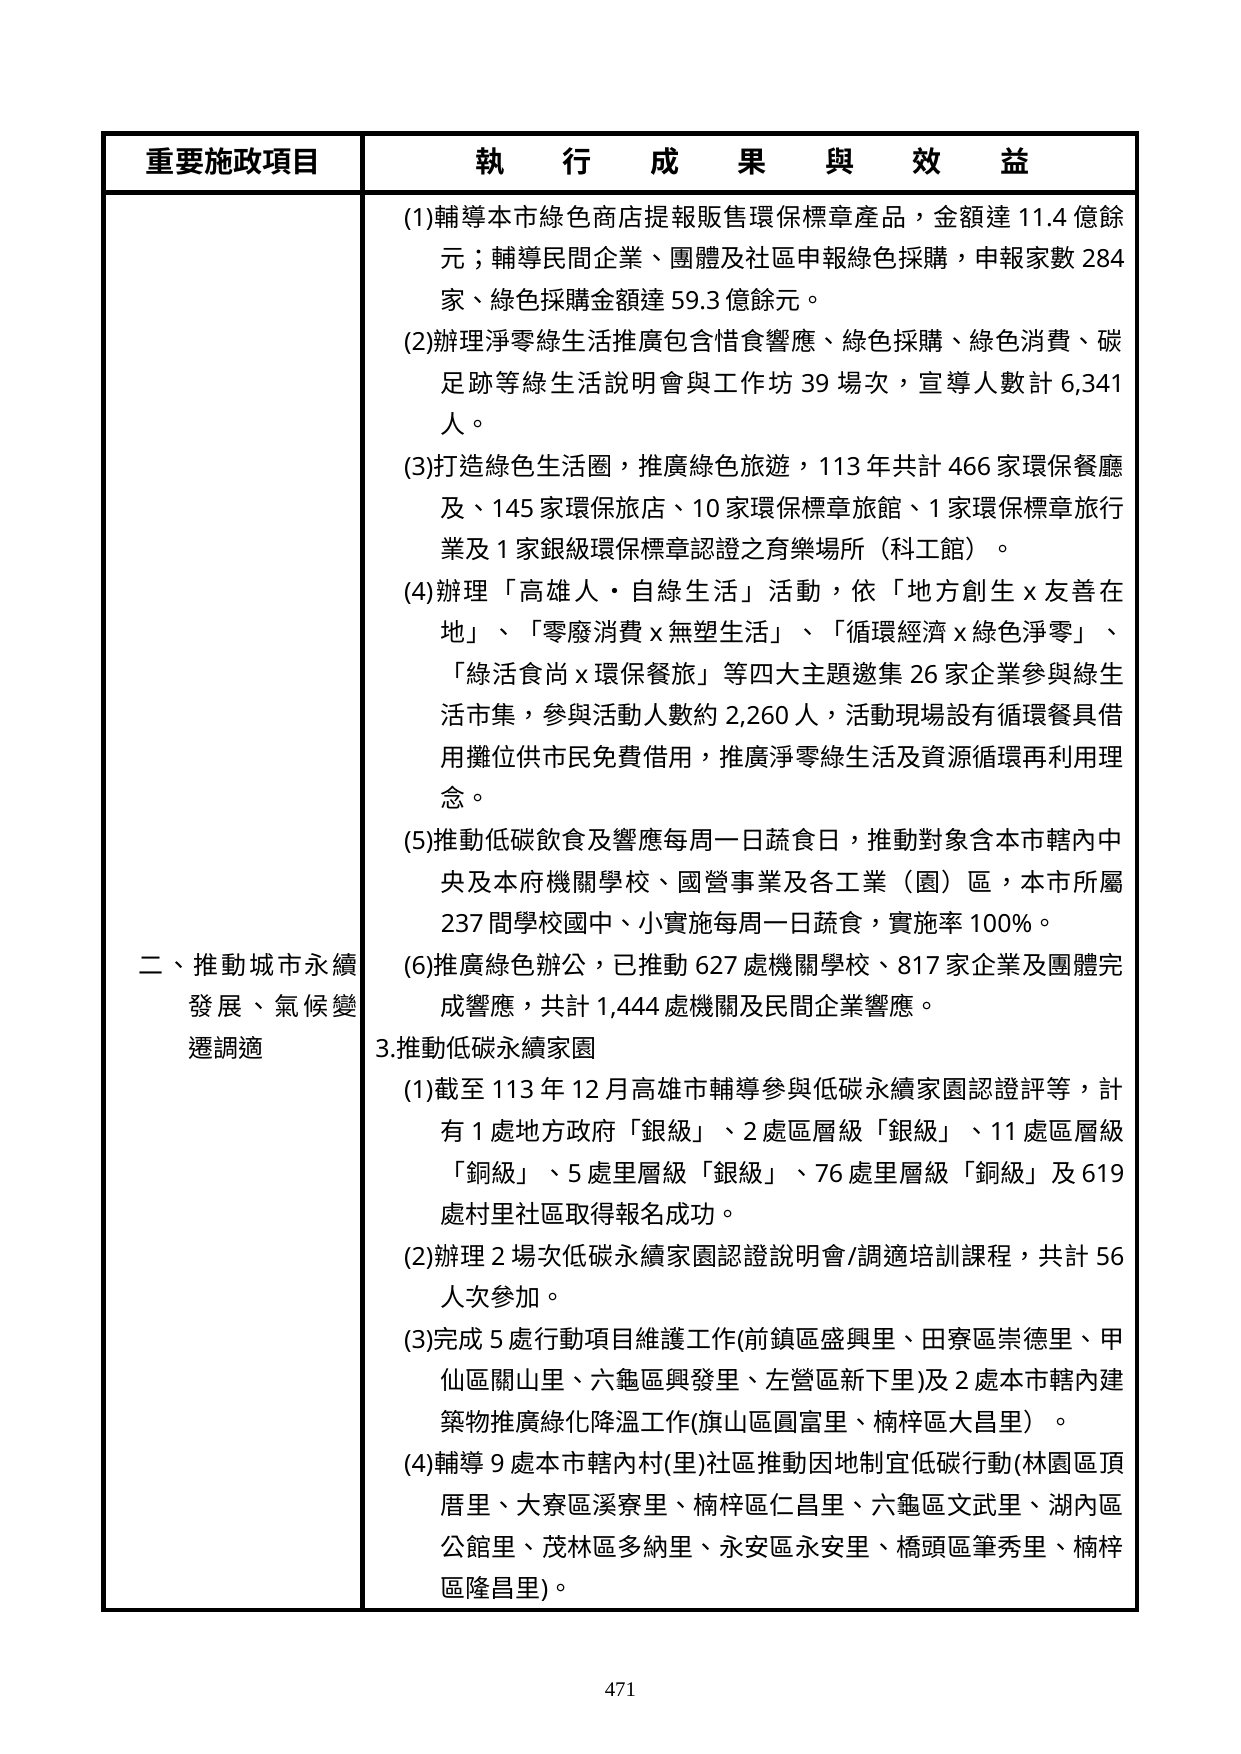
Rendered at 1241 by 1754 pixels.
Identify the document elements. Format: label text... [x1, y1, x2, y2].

table_header 執 行 成 果 與 效 益 [365, 136, 1135, 190]
table_header 重要施政項目 [106, 136, 360, 190]
table_cell 二、推動城市永續發展、氣候變遷調適 [106, 195, 360, 1608]
table_cell 1.113年度受理固定源設置56件次、變更7件次、操作66件次、異動305件次、展延381件次及補換發證208件次，共計1,023件次。核發設置許可證74件、操作許可證730件。 2.執行702條製程許可證法規符合度查核，40根次公私場所排放口定期檢測現場監督作業，5點次之生煤含硫量檢測作業。 3.辦理5場次空污減量輔導會議、1場次法規宣導說明會及10場次技師簽證固定污染源許可文件查核作業。 1.本市公告應連線第一批至第五批公私場所共有30家工廠113根排放管道，除中鋼公司4根次無法裝設儀器之管道外，其餘皆已完成連線；而非公告對象自行連線共有8根。 2.相對準確度測試查核40根次、相對準確度測試監督35根次、標準氣體查核40根次、不透光率查核11根次、不透光率監督34根次、二氧化氮查核11根次、法規符合度查核55根次及現場評鑑3場次。 3.113年辦理「CEMS管理辦法宣導說明會」1場次。 1.113年度1-12月執行空污費申報建檔共5,452家次，空污費審查共5,452家次，收繳空污費共4億8,143萬餘元。 2.多元化查核，藉由現場查核、上下游比對及與固定空氣污染源管理資訊系統比對等方式，強化數據正確性及確認業者申報方式之合理性，其113年度共追繳空污費4,064萬元。 3.113年度共辦理2場次法規暨申報系統使用說明會，共邀集347家公私場所與會輔導。 1.執行159家次VOCs納管行業法規符合度查核及排放量確認作業。 2.VOCs行業別申報審查582件次、加油站相關申請文書審查434件次。 3.執行石化業設備元件檢測50,020個。 4.執行排放管道VOCs檢測10根次、管道異味官能檢測作業15點次、內浮頂槽浮頂上方VOCs濃度檢測20點次、半導體及光電業排放管道定性定量檢測20點次於酸性氣體檢測10根次。 5.執行50家加油站之油氣回收(A/L)檢測作業，另執行25站次氣漏檢測。另執行加油站油氣回收設施現場查核及輔導52站次，查有相關油氣逸散單元，現場立即輔導業者進行修護改善，VOCs逸散減少量為68.28噸。 1.轄內未列管公私場所清查作業256家次、戴奧辛及重金屬污染源巡查作業及法規符合度查核86根次。 2.可能污染來源工廠巡查作業407家次，並辦理輔導改善會議及輔導改善示範作業各2場次。 3.農廢露天燃燒巡查512公頃、設置露燃AI監控設備4處，共掌握露天燃燒點位289處。 4.執行管道檢測作業計戴奧辛13根次、重金屬4根次、PSN 5根次、異味10點次。 5.執行空氣污染物空品監測作業計戴奧辛4次、重金屬2次，揮發性有機物35次及酸鹼氣體12點次。 6.固定式OP-FTIR共4站連續監測各366日、移動式OP-FTIR移動站監測作業7場次共1,282小時。 1.室內空氣品質管制 核發室內空氣品質自主管理標章有效期總計261張，分別為優良級標章180家、良好級標章81家。 2.餐飲業油煙污染管制 受理申請餐飲業及攤商裝設或租賃空氣污染管末處理設備案件，已完成補助核發53家餐飲業，其中設備採用購置方式有54台、租賃有27台，共計新增81台設備，每年可削減懸浮微粒2.4008公噸、非甲烷碳氫化合物1.6163公噸。 3.紙錢集中燒及以功代金推廣 (1)於三大節慶及平日紙錢集中燒總收運量為1,417.20公噸。 (2)113年度1-12月以功代金響應金額總計為新台幣178.8萬餘元。 (3)統計113年紙錢集中焚燒及以功代金成果，推估約可減少燃燒紙錢1,434.68公噸，減少粒狀污染物污染物排放量5.06公噸。 1.完成排放量減量分析作業：高屏地區空氣污染物總量管制第一期程共列管468家既存固定污染源，統計至第一期程最後四季，實際減量約10,527公噸空氣污染物。 2.已核發削減量差額共113件，TSP、SOx、NOx、VOCs核發量分別為803.2、5,645.1、9,297.1、2,920.3公噸；並已有完成101件差額交易移轉案件，總交易移轉量合計為2,625公噸，及已辦理49家次固定污染源空氣污染物抵換。 3.已完成106家次公私場所提出新設或變更固定污染源污染物排放量增量抵換來源案件申請會審審核。 4.統計目前尚有實際削減量差額證明有效期屆滿辦理展延前，須將指定20%差額限交易予不同法人，包含：粒狀污染物約734公噸、硫氧化物634公噸、氮氧化物1,058公噸、揮發性有機物294公噸。環保局已於113年12月13日辦理總量管制說明會向各公私場所宣導。 5.已完成122家次清查作業，初步推估每年約可增加52萬元空污費稅收，並已完成8場次VOCs減量協談會議，顯示仍有改善及減量空間，預估完成後可減少66公噸排放量。 1.113年度營建空污費共徵收4,802件，徵收金額433,916,149元。 2.113年度共計完成19,674處次營建工地、河川疏濬工程等之(稽)巡查及建檔作業；1,819點次固定源散性粒狀污染物稽巡查作業；408處次工業區路面巡查作業、222點次營建噪音巡查及執行港區巡檢工作。 3.邀請本市營建業主、承包商、公家機關等單位，參與「營建工程空氣污染防制費查核及巡查管制宣導說明會」、技術轉移教育訓練、「優良智慧工地觀摩活動」。 4.推動本市營建智慧工地，落實智(自)主管理，核發129張施工機具清潔排放自主管理標章、27處營建工程設置科技化污染管理設施設備進行智慧監控、5處大型拆除或新建工程架設CCTV監控作業即時監控系統架設、58家工地及72家工廠參加自主管理並認養洗掃周邊道路，年度洗掃道路長度為67,554.15公里，PM10削減量達175.64公噸。 1.113年完成高屏溪裸露灘地里嶺大橋至雙園大橋間例行性巡查120天次。 2.113年辦理4場次校園宣導、2場區里宣導說明會，宣導人數共約1,065人次。配合環境部推動事項辦理1場次高屏溪河川揚塵預通報中級演練辦理1場次跨部、跨區聯繫會議。邀請專家學者辦理1場次綠色韌性工法現地勘查會議及河川智能改善措施會議。 3.113年針對高屏溪沿岸疏濬工程與砂石場周邊道路進行15,636公里洗街作業里程認養。 4.採用2部中型油電複合動力洗街車、2部柴油動力洗街車及2部小型掃街機具，針對本市PM10濃度較高行政區域與高屏溪沿岸道路，進行加強街道揚塵洗掃工作，113年度共計完成機具洗街26,957.28公里、機具掃街4,341.36公里。 5. 推估TSP削減量：360.176公噸；PM10削減量：69.134公噸；PM2.5削減量：16.708公噸。 1.113年度共計核定10案空品淨化區及10案清淨空氣綠牆，新增空品淨化綠地面積共4,588M2、綠牆垂直綠化面積共431.35 M2，並完成本市3個行政區（鳳山區、大寮區、小港區）全區裸露地調查，以上共計巡獲17筆裸露地，面積約為1.9825公頃，經輔導改善後，裸露地綠化或改善總面積約1.917公頃，改善完成率96.7%。 2.推動媒合72家企業及社區認養91處空品淨化區。 1.完成車牌辨識作業3,228,770輛次，取車號唯一為1,519,706輛次，已定檢數1,142,730輛次，經車牌辨識作業查驗行駛中車輛定檢率為75.2%。 2.完成機車路邊攔檢2,131輛次，其中不合格數268輛次，不合格率為12.6%；檢測不合格機車已複驗244輛次，改善完成率為91%。 3.113年淘汰1-4期老舊機車共41,336輛。 4.空氣污染物削減量統計截至113年12月止，NOX削減量為97.9噸，PM2.5削減量為18.6噸，NMHC削減量為441.7噸，CO削減量為1,305.4噸，主要的削減量來自定檢不合格機車調修改善、老舊機車淘汰、未定檢機車路邊攔檢不合格複驗改善。 5.二行程汰舊補助已完成撥款450件。汰舊並新購電動二輪車補助已完成撥款1,398件。純新購電動二輪車補助已完成撥款4,895件。 6.完成年度充電站巡檢工作21座及使用率低充電站拆除或轉移1座公共充電站。 1.113年柴油車檢測排煙22,186輛次，取得柴油車自主管理標章20,965輛次。 2.完成路邊攔檢排煙260輛次,不合格92輛次,不合格率為35.4%；油品送驗40件進行含硫量檢測，其中有3件檢驗不合格。 3.授權13家認可保養廠站執行排煙檢測作業，113年檢驗5,153輛。 4.推動「行動檢測站」到場檢測服務作業，113年檢驗4,802輛，核發4,573張自主管理標章。 5.執行車上診斷系統(OBD)查驗88輛，9輛異常車輛現已完成改善。 1.第一期空氣品質維護區，111年2月5日實施，統計113年進出車輛符合率89.3%。 2.第二期空氣品質維護區，112年4月20日實施，統計113年進出車輛符合率97.6%。因應高雄港區第七貨櫃中心開始營運，擴大劃設修正管制範圍及對象，包含船舶、柴油車輛、施工機具及無牌解櫃車輛，已於113年12月13日進行修正草案預公告。 3.高雄市鹽埕國民小學空氣品質維護區，113年9月1日實施，統計113年進出車輛符合率91.2%。 4.高雄市崗山之眼、旗津海岸公園、紅毛港文化園區及衛武營國家藝術文化中心等觀光風景區空氣品質維護區，預計114年7月1日正式實施管制。 5.高雄市四座資源回收廠及清潔隊停車場為空氣品質維護區，113年12月5日市政會議審核通過，後續提送環境部審議，預計114年8月1日實施。 6.高雄國際航空站空氣品質維護區，113年12月5日市政會議審核通過，後續提送環境部審議，預計114年10月1日實施。 7.高雄臨海產業園區空氣品質維護區，管制對象為柴油車輛，已於113年9月23日辦理協商會議。 1.蒐集本市及鄰近空品區環境背景與空品資料，以瞭解環境負荷及空氣品質現況。本市113年空氣品質良率(AQI≦100)為90.3%，首度突破九成，顯示高雄市空品呈逐年改善趨勢。 2.依空氣品質現況、未來發展趨勢及本市地方特色，研擬各項空氣品質管理目標與對策，撰寫「高雄市空氣污染防制計畫（113年至116年）」。 3.整合各項空氣品質管理成效宣導成果，並辦理1場次成果發表宣導活動，參與人數約1,600人。 4.空氣品質管理中心系統中建置緊急應變查詢處理系統，整合GIS圖資功能，提供空氣品質資料、氣象資訊、工業區環境監測資訊、CEMS資料、固定污染源相關查詢功能，並於地理資訊系統內以圖示、圖表顯示查詢結果。 視空氣品質狀況，啟動空氣品質惡化相關防制措施，113年共啟動86天。 維護本市轄內1,350點空氣品質微型感測器，經由分析監測數據，掌握污染熱點區域及好發時段，作為空氣污染稽核輔導應用參考，以提升稽查成效，彙整113年度裁罰件數為55件，累積開罰911.5萬元。另針對污染事件提供分析累積應用328件次。 113年度審查案件數，合計共4件。初審及現勘後全數合格，已函送高雄國際航空站辦理後續複審事宜。 交通噪音監測：113年度完成本市各噪音管制區民眾陳情交通噪音監測共4件。 1.113年聲音照相科技執法設備共計22套(固定式20套、移動式2套)。 2.113年辦理環警聯合稽查117場、執行移動式聲音照相124場，共計241場。 3.113年疑似噪音車輛通知到檢3,946件，檢測2,028輛次，裁罰件數1,338件，累積開罰247.23萬元。 執行本市24處噪音測站定期監測，監測結果按季陳報市府主計處及環境部。 執行本市環境中射頻電磁波及環境中極低頻電場及磁場非屬原子能游離輻射之檢測業務，共計檢測40件。 1.人工監測站：本市設有5座，每月採樣1次，監測項目包括總懸浮微粒(TSP)、鉛、落塵量、氯鹽、硝酸鹽及硫酸鹽等，全年檢測160件樣品，280項次，檢測結果皆按月公布供民眾查詢。 2.自動監測站及監測車：本市設有5座空氣品質自動監測站及環境部13站，共計18站，並另設置3部空氣品質監測車，全天候24小時監測本市空氣中懸浮微粒(PM10)、細懸浮微粒(PM2.5)、臭氧、總碳氫化合物、二氧化硫、氮氧化物、一氧化碳等項目，監測數據即時傳送至市府資訊中心，可提供市民即時空氣品質查詢服務。 1.嚴格管制工廠、經中央主管機關指定之事業及污水下水道系統所排放之放流水水質，合計稽查1,872次、採樣593次。 2.對嚴重污染者限期改善，逾期不改善者處以按日連續處罰，並督促改善廢水處理設備，處分40廠次限期改善。 3.勤查廢水處理設備及督促事業依規定設置廢水處理專責人員，已有效防治水污染，完成設置專責人員事業查核353家。 4.落實審核水污染防治各項許可文件，並依法徵收審查費、證書費及規費，完成轄內水污染防治許可案件審核共1,277件，依申請案件類別統計，申請水污染防治措施計畫者有313件、排放地面水體許可證145件、簡易排放許可文件229件、貯留許可文件83件、營建工地逕流廢水削減計畫410件、水措及污泥處理改善計畫4件、廢水管理計畫8件、試驗計畫書6件、CWMS措施說明書及確認報告書79件。 5.辦理法規說明會，加強宣導水污染防治技術、轄內流域水污染管制區草案說明，並持續推動畜牧業者及農民釐清沼液沼渣施肥相關疑慮，113年度辦理事業水污染防治法規說明會於6月13日、6月20日、7月17日、7月31日、10月29日及11月7日，共7場，對象為本市列管事業(包含畜牧場、水污染管制區村里民眾等)，說明會主題為「沼液沼渣媒合宣導會」、「高雄市後勁溪水污染管制區(草案)公聽會」及「阿公店溪水污染管制區(草案)公聽會」等。 6.辦理水污染防治費徵收、查核、審查結算等作業，提升申報審查品質，共完成通知查核54家、催繳335家及輔導報繳317件。 7.提升畜牧糞尿廢水處理之資源再利用，提高氨氮回收量及農地農作之效益，輔導辦理畜牧場推動沼液沼渣及放流水回收138家，完成沼液集運2,552趟次、集運施灌量10,013.5公噸。 於113年12日14日辦理水環境巡守隊成果發表會，感謝水環境巡守志工這ㄧ年來，對高雄市區內水環境品質辛苦的維護，及增進巡守隊彼此間的交流，加強巡守隊與環保局間的聯繫。 1.河川水質監測:每月分析本市愛河、前鎮河、鳳山溪、後勁溪、鹽水港溪、典寶溪、阿公店溪（環保局2處監測站）等水質，全年檢測277件樣品，4,201項次。 2.湖潭水質監測:每月分析本市內惟埤、蓮池潭、金獅湖等水質，全年檢測14件樣品，126項次。 1.持續監控本市飲用水水質、並加強進行自來水水質監測、包盛裝飲用水水源水質稽查與水源供應許可證之核發，掌握水質狀況，以確保本市飲水之安全。 (1)執行自來水配水系統用戶管線固定點採樣共完成524件，合格515件，合格98.28%，不合格項目已立即要求自來水事業改善完成；簡易自來水抽驗水樣7件，合格6件，合格率85.71%。 (2)執行自來水淨水場水源水質稽查計53場次，合格率98.11%；執行簡易自來水水源水質稽查計8場次，合格率100%。 (3)執行飲用水連續供水固定設備稽查536件，合格率99.63%；抽驗水質303件，合格率100%。 (4)執行自來水水質處理藥劑稽查12件，合格率100%；採樣檢驗藥劑12件，合格率100%。 (5)執行包裝及盛裝飲用水水源查驗20件，合格率85%，不合格部分已請業者改善完成；盛裝水站(加水站)核發水源供應許可證406件次，稽查126件次。 2.飲用水水質檢驗全年檢驗1,341件樣品，10,632項次，其中包括自來水水源水質及其管線水質、簡易自來水水源水質、地下水水源水質、飲水機水質及市民免費飲用水之檢測服務等。 3.飲用水水源水質保護區或飲用水取水口一定距離內之土地申請查註案件213件，查註地號為712筆。 4.飲用水安全維護之宣導： (1)113年9月11日飲水設備維護好，你我飲水沒煩惱/高雄市政府環境保護局臉書。 (2)113年10月29日水源水質保護區，零污染飲水安心每一口/高雄市政府環境保護局臉書。 (3)113年12月25日飲水設備維護好，你我喝水沒煩惱/高雄市政府環境保護局臉書。 5.113年度辦理「安全飲用水宣導」之活動於113年4月11日、113年4月16日、113年4月18日、113年4月26日、113年5月3日、113年5月29日、113年7月11日、113年8月8日、113年8月10日、113年9月8日、113年10月24日，共辦理13場次，參與人數共計846人，對象為高雄市加水站水源供應業者、高雄市醫療院所、長照機構、護理之家、交通場站、圖書館、社教機構、政府機關、簡易自來水管理單位及學校師生，宣導主題為「安全飲用水、水源供應許可管理辦法、飲用水連續供水固定設備使用及維護管理辦法」及「DIY簡易淨水系統實作」等。 1.113年度高雄市土壤及地下水調查及查證工作計畫： (1)完成250組土壤樣品分析及147口次地下水監測井採樣分析作業。 (2)執行本市上半年497口及下半年476口地下水監測井巡查作業，並計94口外觀維護、16口井體修復、49口井況評估、25口再次完井、5口異物排除、4口標準監測井設置、13口標準監測井廢井、19口簡易井設置及21口簡易井廢井等作業。 (3)每月一次場址現場監督查核工作。 (4)辦理3場次(9小時)土壤及地下水污染整治技術與相關法令教育課程、2場土污法相關法規說明會及3場次校園土壤及地下水污染預防觀念宣導說明會。 (5)辦理網路申報審查本市今年3次約1,184家貯存系統申報資料；執行本市16處地下儲槽系統基本資料及法規符合度查核及40處具高污染潛勢地下儲槽系統預防性體檢工作，並審核新設、更新設置計畫及完工報告書計17件。 (6)執行並完成50處地上儲槽缺失複查及2處新增地下儲槽符合度確認及輔導工作。 (7)配合環境部執行阿公店溪之阿公店橋、河華橋與前州橋、舊港橋三處河段3段河道之底泥品質管理工作、高雄市轄內農地土壤污染預防之定常性工作(包含灣裡圳、湖內二仁圳、曹公圳、復興渠等4站次水質連續自動監測)、事業土地污染預防工作(A群54家、B群18家及C群14家現勘輔導作業)。 2.「中油高煉廠土壤與地下水污染監督管理與專業技術支援計畫(計畫期程至113年10月)」： (1)執行第1-1區及第2-1區土壤污染改善完成查證作業，計執行7點次土壤VOCs、TPH分析作業。 (2)執行第三區離地改善土方改善完成查證作業，計執行1點次土壤重金屬、VOCs及TPH分析作業。 (3)執行第四區土壤及地下水污染改善完成查證作業，計執行22點次土壤VOCs及TPH分析作業；計設置6口簡易井、1口標準井，及執行8口次地下水VOCs及TPH分析作業。 (4)執行第三階段土壤及地下水污染改善完成查證作業，計執行183點次土壤VOCs及TPH分析作業；計設置16口簡易井、1口標準井，及執行23口次地下水VOCs及TPH分析作業。 (5)累計20次廠內列管場址現場查核作業(每2週1次)及10次廠外列管場址現場查核作業(每月1次)。 (6)協助辦理6場次中油高煉廠監督查核會議。 (7)完成66件報告審查及協助辦理11場專案分組會議。 3.「高雄市前鎮區瑞南段含氯有機溶液非法棄置場址風險管控計畫(計畫期程至113年12月)」 (1)完成約6噸含氯有機廢液抽除及清運處理作業。 (2)完成8口次地下水井設置。 (3)完成42組地下水採樣檢測分析工作。 (4)完成14組地表(室外)、室內空氣採樣檢測分析工作。 (5)每月至少一次場址現場監督查核工作。 (6)辦理周邊地下水污染團變動控制工作，對污染團移動進行周界污染物圍堵控制作業。 (7)辦理健康風險評估工作，包含健康風險溝通、問卷設計、收集及結果評析。 4.「112年度高雄市土壤及地下水品質監測及管理計畫(計畫期程至113年5月)」： (1)每月一次場址現場監督查核工作(路竹區、彌陀區、岡山區、燕巢區、大社區、前鎮區)。 (2)完成31組土壤樣品分析及35口地下水監測井採樣分析工作；標準監測井廢井13口次、標準監測井設置1口次、簡易監測井設置4口次及簡易井廢井4口次。 (3)每四個月定期審查本市加油站申報資料。 (4)完成土污法八九條公告事業判定1,295件；土壤污染評估調查及檢測資料審核64件；公告事業現場查核54家。 (5)辦理3場次土壤及地下水污染整治技術與相關法令教育課程或訓練。 5.「113年度高雄市土壤及地下水品質監測及管理計畫(計畫期程至114年3月)」： (1)每月一次場址現場監督查核工作(路竹區、彌陀區、岡山區、燕巢區、大社區、前鎮區)。 (2)完成22組土壤樣品分析工作及22口地下水監測井採樣分析工作；標準監測井設置3口次、簡易井設置3口次、10口簡易井廢井。 (3)每四個月定期審查本市加油站申報資料。 (4)完成土污法八九條公告事業判定1,119件；土壤污染評估調查及檢測資料審核45件；公告事業現場查核57家。 (5)辦理2場次土壤及地下水污染整治技術與相關法令教育課程或訓練。 1.本市目前公告及列管之土壤、地下水污染場址總計58處，包括15處整治場址、36處控制場址、4處應變措施計畫場址及3處地下水受污染限制使用地區，列管面積約669.15公頃。 2.本市113年度異動公告列管之土壤、地下水污染場址為1處，苓雅區2處場址合併為一處控制場址。 3.本市113年度解除公告列管之土壤、地下水污染場址總計4處，包括3處控制場址及1處應變措施計畫場址。 4.113年度共召開本府土壤及地下水污染改善推動小組4場次及專案分組委員46場會議。 1.輔導本市512家列管毒化物業者依毒性及關注化學物質管理法規定運作，現場輔導查核共計1,006家次，告發25件，辦理毒性化學物質運送聯單報備及變更共47,669件。 2.審核及核發毒化物許可證、登記文件、核可文件、關注化學物質核可文件、專責人員設置等新申請、換發、補發、展延、註銷案件共647件。審核「危害預防及應變計畫」、「運送之危害預防及應變計畫」、「應變器材、偵測及警報設備設置及操作計畫」共364件。 3.會同警察及監理單位人員實施「高雄市加強毒性化學物質運送管理聯合輔導稽查實施計畫」，計畫期間計攔檢42車次，攔查結果符合規定。 4.本年度邀請專家學者針對毒化物運作業者發生毒化災或火警事故，並擇毒性及關注化學物質達分級運作量之業者執行現場勘查輔導，提供毒化物運作業者改善建議，共8家。 5.113年3月28日辦理2場次毒性及關注化學物質管理法規宣導及系統操作說明會、113年8月5日辦理2場次毒性及關注化學物質管理法規宣導及系統操作說明會。 6.113年5月17日及113年10月25日辦理2場次學校安全使用化學物暨食安宣導活動、災害防救疏散避難宣導活動及演練及運作化學物質宣導說明會。 7.113年11月22日辦理113年度高雄市毒性及關注化學物質管理執行成果暨聯防組織交流分享會。 1.加強環境用藥製造、販賣業及病媒防治業之查核，並辦理環境用藥製造、販賣業及病媒防治業之許可執照審核，共計列管環境用藥製造業3家、販賣業70家、病媒防治業214家、告發處分56件。 2.113年度依據環境用藥管理法相關規定，加強偽造、禁用、劣質環境用藥及其標示查核，計查獲偽造、禁用、劣質環境用藥53件；執行市售環境用藥標示查核1,105件，環境用藥廣告查核250件。 3.環境用藥宣導： 113年2月3日社群網站發布「環境用藥照步來-春節掃除尚安心」、113年2月11日社群網站發布「進口環藥須許可-攜帶環藥限自用」、113年4月19日社群網站發布「拿出你的筆記本~迎接環境用藥小學堂」、113年7月10日社群網站及影音網站發布「販售環境用藥~你不能不知道的事」、113年12月10日社群網站發布「環藥小學堂開課啦！」。 4.113年5月29日辦理1場次環境用藥管理法規及資訊系統操作說明會、113年9月24日辦理1場次環境用藥安全宣導說明會、113年9月24日辦理1場次環境用藥管理法規及資訊系統操作說明會。 5.除草劑宣導： 113年度辦理「非農地禁用除草劑宣導」活動共5場次，參與人數共計405人，宣導內容涵蓋除草劑對環境的影響並配合電動割草機除草示範，強化民眾對環保之認同進而以機械除草取代除草劑。 1.毒災聯防組織編制規劃： 本市列管毒性化學物質運作廠商達421家，為能即時於毒性化學物質災害事故發生時，迅速啟動聯防組織成員協助救災，依區域及毒化物特性分為13組，並不定期辦理相關訓練課程，以加強現場應變人員對毒災處理程序及應變設備操作之熟悉程度。 2.無預警通聯測試： 針對本轄毒化物運作業者辦理毒化物運作場所災害通聯測試，113年度共計辦理30場次。 3.現場無預警測試： 針對本轄毒化物運作業者辦理現場無預警測試及毒災沙盤推演，以隨機抽測方式對工廠單位進行施測，由現場人員立即進行應變處置，加強廠方救災應變能力，113年度共計辦理13場次。 4.毒災通聯測試： 針對本轄區聯防組織業者，進行災害資訊聯人電話測試，確認業者登載於聯防資訊系統電話正確性，113年度共測試206家。 1.113年2月29日配合辦理「高雄市三合一(動員、戰綜、災防)會報正式演練」。 2.113年7月25日配合本府辦理「民安10號演練」。(因凱米颱風發布陸上颱風警報，為即時投入災害救援任務，故停辦此演練。) 3.113年9月21日配合教育部於國立中山大學辦理「國家防災日示範演練」。 4.113年11月8日於聯成化學科技股份有限公司林園廠辦理「高雄市毒性及關注化學物質災害應變演練」。 5.113年11月28日辦理「高雄市政府環境保護局毒災應變模擬演練」。 6.113年12月10日辦理「毒災模擬演練-平板系統操作說明」。 7.擇定本市岡山本洲產業園區作為本年度災害疏散避難規劃之標的，藉由ALOHA模擬模式針對岡山本洲產業園區範圍內之毒化物運作場所進行毒化物災害風險潛勢分析，並將風險潛勢結果透過地理資訊系統進行圖層套疊，評估鄰近收容點之適切性。 1.每週垃圾清運5日，113年清運541,340公噸。 2.本市實施垃圾不落地措施，包含各級公私立學校，民眾配合良好，不僅減少垃圾堆置點及髒亂產生，同時提升市容景觀。 3.維護市容環境，每日執行街道清掃，113年人力清掃慢車道面積 1,469,854,800平方公尺；113年掃街車清掃快車道面積 395,980,155平方公尺。 4.為維護市容觀瞻及增加停車位，廢棄車輛委託民營拖吊，113年移置汽車317輛、機車2,149輛。 1.廚餘回收每週隨垃圾車回收5日，113年廚餘回收量69,943公噸，回收率4.05%。 2.資源回收每週每條清運路線由資源回收車回收2日，113年資源回收量96萬3,095公噸，資源回收率57.26%。 3.「高雄市巨大廢棄物回收再利用廠」，113年(截至11月)巨大廢棄物回收再利用26,985公噸、回收再利用率90.25%。 4.113年度於龍華市場辦理「我自己有『袋』，無塑來買菜」減塑宣導活動，除宣導攤商不主動提供一次性塑膠袋，自113年6月1日起至11月30日止，民眾只要自備購物袋或環保容器，進行「不塑消費」，即有機會抽得龍華市場減塑消費券，單龍華市場就有91家攤商響應，預估活動期間可減少約13萬個塑膠袋使用，減量率約20%。 5.輔導高雄市願意提供環保外送服務共計有205家業者，並於113年於三多商圈20家店家辦理自備循環容器優惠活動，活動自113年6 月1日至11月30日止，活動期間減少使用一次性飲料杯2,280個與 一次性紙餐盒2,374個，共計減少碳排放量1,198.8 KgCO2e。 6.辦理113年度回收達人資源回收兌換活動(含區隊活動)及希望種子資收站兌換活動，回收廢乾電池7,554.68公斤。 7.113年度查核輔導政府部門、學校、百貨公司及連鎖速食店等一次用塑膠吸管使用情形297家次。 1.登革熱防治作業持續配合市府「孳檢為主，消毒為輔」之登革熱防治策略，除進行本府各機關、學校、團體及公私場所登革熱病媒蚊孳生源之清除、輔導及檢查外，並特別加強宣導一般民眾對於室內外環境孳清工作之重視。 2.環保局所屬各區清潔隊配合各區公所列管之空地髒亂資料，由區公所先行確認複查後，函請環境髒亂空地之所有人限期改善，並由環保局配合督促改善。若屆期經稽查仍未改善，環保局則依廢棄物清理法予以告發處分。 3.針對確定及疑似病例個案周遭，加強其室內外緊急防治工作(含孳生源清除、孳生源檢查及戶內外消毒)。 4.113年仍配合本府『生態滅蚊』之策略，工作上則以『孳檢為主、消毒為輔』，實務上由環保局登革熱防治隊及各區清潔隊於平日進行室內外孳檢工作，於有發現孳生源時，再進行必要之噴藥消毒工作，一方面避免藥劑噴灑過度污染環境及病媒蚊產生抗藥性、一方面亦避免民眾因過度噴藥爆發民怨。 5.針對登革熱高風險及列管場域，由登革熱防治隊及各區隊派員續進行孳檢工作以降低病媒蚊密度，另為呼籲民眾落實登革熱居家防治，落實執行公權力並搭配各里進行家戶宣導，由家戶自身做起，務求滅絕病媒蚊孳生源。並由登革熱防治隊繼續佈放誘殺桶，持監測本市病媒蚊的密度，將所收集數據來反映該區成蚊密度，供各區級指揮中心作為參考。 6.113年輔導檢查清除22,379里次、清除髒亂點10,083處、清除孳生源678,004公斤。孳生源投藥54,152處、總消毒面積15,089,665㎡；登革熱病媒蚊防治工作總投入人力102,908人次。 7.依據「高雄市登革熱生態滅蚊防疫計畫」，113年度本府維持執行1次預防性定期戶外消毒工作，避免噴藥過度造成環境污染及蚊蟲抗藥性影響防疫，並於實施前先函請各區公所，轉知所屬各里辦公處及里民配合居家環境整頓以提昇防治效果，實施期間為113年3月7日至113年4月30日；餘則針對登革熱個案或特定事件造成之環境衛生不良區域實施消毒作業。 製作電子宣導圖卡積極宣導民眾「做好環境整頓為主、投以滅鼠餌劑為輔」之正確防除觀念，以防治家鼠危害，維護居家環境品質。採購滅鼠藥劑以進行家鼠防治及防範鼠類相關疫病。 1.每年年底由各區隊提報來年各行政區清疏目標及路段，並定期將每日清疏作業情形上傳溝渠清疏平台公告市民周知，另發現水溝結構異常將立即通報相關單位進行改善，務使市區排水順暢，保護市民生命財產安全。 2.113年清疏長度共3,087.003公里，清疏污泥重量18,230.99公噸。 每年汛期前完成各行政區域易淹水路段清疏作業，提升易淹水路段排水順暢度，並於豪雨特報及颱風期間，請各區清潔隊再次加強轄區易淹水及低窪路段洩水孔巡檢作業，以確保排水順暢。 1.配合環境部環境管理署政策持續推動「全面提升優質公廁精進計畫」，逐年辦理公廁特優場所認證，加強公廁維護檢查，113年共檢查本市列管公廁73,527座次。 2.每月將彙集各區清潔隊公廁檢查成績報表，提報環境部EcoLife網頁系統。 3.為支援提供本府各機關團體、市民辦理各項活動使用，環保局備有流動廁所2輛，113年度租用93車次，租金收入215,600元。 113年環境部環境管理署，補助汰換低碳垃圾車23輛(6立方公尺密封壓縮式垃圾車1輛、8立方公尺密封壓縮式垃圾車5輛、10立方公尺密封壓縮式垃圾車2輛及12立方公尺密封壓縮式垃圾車15輛)。 1.推動執行機關加強辦理資源回收工作，利用勤前教育、勞安訓練及教育訓練課程，加強宣導回收清運及貯存之作業及規範。 2.配合環境部管理署推動資源回收相關工作，包括推廣市場不主動提供一次性塑膠袋；追蹤輔導歷年推動設置之資源回收站持續經營及精進作法，於資源回收貯存空間增設多種分類設施並加強環境美化，補助12處社區及36處學校機關購置資源回收設施。 3.加強轄區責任業者約3,906家及販賣業者列管約6,465家，主動稽查商品是否確實標示資源回收標誌及是否依規定設置資源回收設施。 4.落實回收處理業的管理，針對轄區達一定規模登記為回收處理業者82家，未達一定規模回收業者183家，實施輔導事宜，以有效落實形象改造工作。 5.加強辦理資源回收宣導活動場次達918場以上，並藉由電子媒體或平面媒體提升宣導效益，媒體宣傳(導)則數達386則，另為配合環境管理署政策，加強廢照明光源防破宣導、二次電池回收宣導、廢紙容器與廢紙分開回收宣導、玻璃分色宣導及電子電器逆向回收宣導工作。 1.為因應本市清潔隊人力不足與儲備人員用罄問題，業已公開辦理「110年清潔隊員甄試」，總計錄取850名正、備取員額，冀可有效補足至113年之人力缺口。 2.其中正取人員172名及第一梯次備取人員35名、第二梯次備取人員86名、第三梯次備取人員17名，第四梯次備取人員86名、第五梯次備取人員25名、第六梯次備取人員70名、第七梯次備取人員29名，第八梯次備取人員100名、第九梯次備取人員24名、第十梯次備取人員69名、第十一梯次備取人員46名、第十二梯次備取人員62名均已分發進用。 1.環境部113年度辦理「112年度垃圾焚化廠焚化底渣再利用查核評鑑」，本府榮獲「特優」。 2.執行垃圾焚化底渣委託及自辦篩分再利用處理計畫，113年度1-12月再利用處理中區、南區、仁武、岡山資源回收廠及路竹掩埋場活化工程產出底渣(含損耗)共189,973.02公噸。 1.輔導轄內再利用機構新設申請：為落實我國推動廢棄物管制政策以「資源循環零廢棄」為目標，透過源頭減量、重覆使用、物料再生、能源回收等政策，輔以「物質永續循環利用」及「資源利用效率極大化，環境衝擊影響極小化」，積極推動廢棄資源循環整合，降低以焚化或掩埋之處理方式，經統計113年，本轄領有再利用檢核身分之再利用機構共計430家。 2.輔導轄內既設再利用機構提升量能：統計113年，事業廢棄物再利用率共計87.69%。 1.清運處理本市水肥公民營清除處理機構清除之水肥，轉運至污水下水道系統處理廠處理，113年度共處理本市水肥79,312.84公噸。 2.113年度環保局大寮衛生掩埋場處理本市廢棄物溝泥計17,027.50公噸，民生污水處理廠(水利局轄管)污泥計0公噸，鳳山溪河道清淤淤泥計1,485.40公噸。 3.113年度環保局路竹阿蓮區域性垃圾衛生掩埋場妥善處理本市中、南區資源回收廠及岡山、仁武焚化廠產生之飛灰衍生物共計60,511.64公噸。 1.辦理南星計畫中程計畫暨各掩埋場第十七期環境品質監測計畫(後續擴充)。 2.西青埔衛生掩埋場辦理沼氣再利用發電，113年度共處理沼氣計222.128萬立方公尺，發電量計355.4萬度。 3.已封閉復育完成之大社與旗山垃圾掩埋場設置再生能源太陽光電發電，113年度發電度數共計約198萬度。 4.環境部辦理環保局公有掩埋場第三級查核，旗山及燕巢區域性掩埋場查核結果無扣點。 1.持續擴大列管事業廢棄物產源：落實執行環境部公告「應以網路傳輸方式申報廢棄物之產出、貯存、清除、處理、再利用、輸出及輸入情形之事業」及公告「應檢具事業廢棄物清理計畫書之事業」，113年列管公告對象高雄市共計4,428家。 2.持續辦理廢棄物清除處理機構許可管理業務，強化審查時程控管，廢棄物清除及處理機構113年許可證核發件數488件。 3.113年度辦理公民營廢棄物管理及事業廢棄物網路申報管制系統之勾稽管理、申報查詢、輸出境外及稽查管理共計11,021次、裁處439件、處分金額10,878,000元。 4.持續辦理事業機構之事業廢棄物清理計畫書審查，共計審查通過2,163件。 5.配合檢警單位執行公害犯罪聯合稽查，以有效嚇阻不肖業者，任意違法傾棄破壞環境情事，113年度共執行場5次，移送警察機關偵辦案件共計4件。 1.113年審查清除機構申請文件及核發同意案共計321家。 2.113年審查事業單位申請文件及核發同意函共計13,626家。 3.113年跨廠調度共33次。 1.本市目前列管環評案件計214件，113年本市列管環評案件清查、監督查核作業及後續查核案件改善追蹤件數為170件。 2.本市環境影響評估審查委員會共計召開5場次，審查案件27件次(16件次環境影響說明書、3件次環境影響差異分析報告、8件次變更內容對照表)；本市環評專案小組初審會議，共計召開42場次，審查案件28件次。 1.113年3月15日辦理1場次環境影響評估暨公害糾紛法規宣導說明會。 2.113年7月22日辦理1場次環境影響評估暨公害糾紛法規宣導說明會。 3.113年9月20日辦理1場次溫室氣體增量抵換說明會。 依規定組成公害糾紛調處委員會，俾利加強辦理公害糾紛調處案件，並依規定定期上網向環境部申報本市公害糾紛案件，暨辦理公害糾紛處理法令說明會，以提高市民對公害糾紛之瞭解；本屆公害糾紛調處委員會委員任期為113年1月1日至115年12月31日止。 1.113年3月15日及113年7月22日分別舉辦1場次公害糾紛處理法規說明會。加強市府機關及民眾對公害糾紛處理法規及標準作業程序之認識，以使未來發生突發性公害事件時，能適時啟動公害糾紛紓處作業，減輕公害事件影響及避免糾紛擴大。 2.於本府環保局網站提供公害糾紛相關法規資料，並連結環境部之公害糾紛處理資訊系統，以為宣導。 1.113年1-12月針對本市事業或個人因違反環境保護法規被處環境講習者辦理25場次環境講習，計1,443人參加。 2.本市轄內被列管應辦理環境教育之682個單位皆於113年1月31日前完成環境教育計畫及成果提(申)報，提(申)報率為100%。 3.環境教育法第19條執行成效現場查核70個單位。 1.113年執行環境教育巡迴車經學校、機關、社區及團體踴躍申請，共計辦理102場次，環境教育宣導推廣服務人數6,585人次。 2.113年11月16日在逢甲大學參與環境知識競賽全國決賽，獲得國中組第一名及第四名，高中組第四名等佳績。 3.113年辦理環保局員工環境教育，培育員工瞭解與環境之倫理關係，增進保護環境之知識、技能、態度及價值觀，共計逾3,622人次。 4.113年度共計辦理3場大型活動及6場小型地方特色活動，大型活動包含113年4月21日於凹子底森林公園辦理422地球日 Planet vs Plastics(多一塑不如少一塑)、113年6月15日於鼓山三路西側柴山登山口(台泥鼓山預拌廠舊址)，舉辦『維護環境 有你有我』淨山活動及9月15日於漯底山自然公園，舉辦『清淨山林齊步行 環保淨山Let’s go!』淨山活動，號召市府局處攜手企業及民眾共襄盛舉一同維護山林環境整潔；6場小型活動分為2024世界環境日減塑呷健康、5場次環境教育親子活動。 5.啟發0-6歲學齡前幼兒對環境的認識，辦理高雄市環境教育繪本徵選活動，有11件作品參賽，評選結果以｢減塑小英雄｣獲得第一名；於113年10月19-20日參加環境部於華山文創中心所舉辦的環境教育繪本嘉年華活動，繪本作品「減塑小英雄」獲得人氣繪本獎佳作。 第九屆國家環境教育獎團體組-佛光山寺榮獲全國特優。 1.至113年12月31日止，本市取得環境部環境教育設施場所認證共23處。刻正輔導進入初審的場域為十八羅漢山。 2.環境教育機構認證：至113年12月31日止，本市取得環境部環境教育機構認證共3處，分別為輔英科技大學、國立高雄科技大學、國立高雄師範大學。 1.補助辦理環境教育計畫、活動及人員訓練：為鼓勵民眾進行走動式環境教育，113年度環境教育補助計畫補助以下四類計畫：「環境教育活動」、「環境教育人員訓練計畫」、「主題活動-偏鄉環境教育計畫、新住民環境教育培訓計畫、臺美生態學校培育計畫、惜食教案培育計畫、社區培力試辦計畫、其他環境保護推動政策主題計畫」、「環境教育計畫」，通過補助案件123件，核定補助費用2,803,613元。 2.訓練環境教育人員：113年本市取得環境部及教育部環境教育人員認證證書者新增101人，累計811人。 3.高雄市政府環境保護局辦理訓練環境教育人員，截至113年底本市取得環境部環境教育人員認證證書者新增6人，以及環境教育人員研習課程共計10人。 1.透過「環保小學堂」、「社區環境調查及培力計畫」、「低碳社區」等措施，利用在地化的環境教育、節能減碳改善輔導、節能設備補助，增進社區低碳生活的知識、價值、態度及技能，藉此提升本市社區的低碳轉型能量。 2.113年度高雄市政府環境保護局辦理社區環境教育培力社區計畫暨環保小學堂推廣計畫評選獲環境部補助3處社區(每一社區15萬元)辦理社區環境教育培力計畫，補助1處社區(每一社區50萬元)，總經費95萬元。 3.113年度高雄市政府環境保護局辦理環保志工線上及實體特殊訓練，共9,040人次參訓，志願服務基礎訓練以線上及實體課程授課共計8,099人完成受訓。 4.為增進高雄市環境教育志工知識及技能，辦理3場次環境教育志工培訓，共106人次參訓。 5.為提倡環保理念並推廣環境教育，依據環境教育法第20條及志願服務法，培訓環境教育志工，辦理30場次環境教育志工運用，志工協助前往高雄市各企業、社區、學校或其他需要宣導之單位進行環境保護政策及經驗分享，加強環境教育之推動。 6.截至113年底，高雄市政府環境保護局辦理「環保志工中隊及小隊評鑑暨績優環保志工選拔計畫」，評鑑成果為卓越獎共10隊環保志工小隊、特優獎共9隊環保志工中隊、88隊環保志工小隊及10位績優環保志工。 7.截至113年底，高雄市政府環境保護局推動績優環保志工個人榮譽徽章:為肯定環保志工對於本市之貢獻與服務，獎勵志工達500小時以上之服務時數頒發榮譽徽章，藉以獎勵有功志工人員對環保的貢獻，共計頒發39金48銀123銅。 8.高雄市政府環境保護局為協調聯繫環保志工團隊及政府部門，宣導志願服務之重要性及必要性，使志願服務發揮整合功能與效益，於本市各行政轄區，辦理環保志工中隊與小隊志工業務聯繫交流之志願服務工作會報，總計1場次，參與人數79人。 9.高雄市政府環境保護局為促使志工了解志願服務推動情形及補助項目，連結資源規劃整體服務，促進團隊發展與提升志工服務品質，依據志願服務法規定辦理年度志願服務聯繫會報，為因應高雄市地區幅員廣大，志工小隊散佈各行政區域，以分區方式共辦理4場次聯繫會報，參與人數共534人。 10.為對環保志工們的付出及奉獻表達最誠摯的感謝和敬意，感恩大家努力讓高雄真正達成幸福城市目標，於113年12月7日高雄林皇宮辦理113年榮耀環保志工表揚典禮。 1.現有11個民間團體參與海岸認養，113年度認養單位執行海灘9公里。 2.高雄市政府環境保護局統計各機關辦理淨灘共86場次，清理之廢棄物包括玻璃瓶、保麗龍、塑膠袋等類一般垃圾約508.1公噸，資源垃圾約453.5公噸，合計961.5公噸，總計參與人數約2,047人。 3.113年高雄市政府環境保護局配合環境部「向海致敬海岸清潔維護考核計畫」辦理「高雄市政府向海致敬海岸清潔維護考核輔導及評比」，由高雄市11個海岸線權管局處為考核對象，以管理長度分成兩大組，依據實地考核和書面考核等進行績效評比，表現績優單位為林園區公所、茄萣區公所、財政局、觀光局、地政局、海洋局。 1.113年高雄市政府環境保護局配合環境部「向海致敬海岸清潔維護計畫」辦理「高雄市政府向海致敬海岸清潔維護計畫」，偕同本府各海岸轄管單位配合推動，落實執行本市海岸線環境清潔作業，並針對「環境部海岸清理資訊平台」管考本府各海岸單位主動清理成果填報，各單位皆落實定期巡檢及清除作業，配合於災後之緊急清理作業，並依環境部規定提報清理成果。 2.執行海岸巡檢清潔維護作業： (1)定期清理：本府海岸權管單位（11局處）填報環境部「海岸清理資訊平台」之主動清理成果，統計共清理垃圾354.1噸，其中非資源回收垃圾共計348.2噸，資源回收垃圾共計5.9噸，投入總人力2,231人。 (2)海岸巡檢：113年度本府環保局執行全市海岸環境巡檢作業，針對本府應管理之海岸線段，依髒亂程度區分為「熱點」與「非熱點」區域，熱點區域採每月至少4次之巡檢頻率，非熱點區域執行頻率則為每月至少2次，而中央權管之海岸線段以每月1次。統計共巡檢本府權管線段54次及中央權管線段9次；另執行巡檢作業時，針對零星垃圾則協助各單位執行撿拾作業，統計撿拾成果共計6.5公斤。 1.由環境保護稽查人員執行違反環境衛生行為稽查取締工作，並每日統計工作成果，113年度共計稽查各類違反環境衛生行為495,573件，告發18,325件。 2.對於違反環境法規行為，經本府環保局告發處分案件，未於期限內到案繳納罰款者，移請法務部行政執行署高雄分署強制執行。113年度由法務部行政執行署高雄分署執行收繳罰款7,526件，金額為新台幣15,968,037元。 3.為期高雄市市容能保持整潔乾淨，環保局針對違規廣告予以清除取締；113年度計清除違規廣告布條8,586面，看板24,602面，張貼廣告43,985張，噴漆11處，散置傳單4,225張，其他廣告物2,538張。 1.113年度稽查工商廠（場）、營建工程工地等其他空氣污染案件11,522件次，處分20,108件，收繳84,582,886元，均限期改善並錄案追蹤改善。 2.日夜稽查檢測轄區內各工廠、娛樂場所、營建工地、擴音設施等其他噪音源，113年度計稽查5,167件次，告發1,563件次，收繳3,942,000元，均限期改善並錄案追蹤改善。 24小時日夜受理人民陳情疑似水污染情事，113年度共計稽查1,969件次，處分155件次，收繳25,913,276元。 1.飲用水水源水質管理: (1)自來水水源水質抽驗53件次，不合格1件，合格率為98.11%。 (2)簡易自來水水源水質抽驗8件次，不合格0件，合格率為100%。 (3)包裝或盛裝飲用水水源水質抽驗20件次，不合格3件，合格率為85%。 2.飲用水水質管理: (1)自來水水質抽驗524件次，不合格9件，合格率為98.28%。 (2)簡易自來水水質抽驗7件次，不合格1件，合格率為85.71%。 (3)飲用水設備維護管理書面稽查544件次，書面稽查不合格2件，合格率為99.63%。水質抽驗303件次，不合格0件，合格率為100%。 3.飲用水處理藥劑抽驗12件，不合格0件，合格率100%。 1.高雄市溫室氣體管制： (1)2023年高雄市溫室氣體淨排放量為4,952萬公噸CO2e，相較基準年(2005年6,614.7萬噸CO2e)減少25.1%，減碳逾1,662萬噸。 (2)制定「高雄市淨零城市發展自治條例」明定2030減量30%、2050淨零目標，以強化政府治理、輔導產業減碳、市民生活參與、落實公正轉型為核心訂定，條文共計26條。於112年6月28日經議會三讀修正通過，於112年7月19日函送行政院核定，113年5月10日行政院核定，同年6月3日公布施行，成為地方政府第一部上路的淨零自治條例。 (3)執行第二期「高雄市溫室氣體減量執行方案」(110~114年)，能源、製造、住商、運輸、農業及環境等六大部門，共計58項措施，5年總減碳效益約217萬噸，方案於112年5月核定，截至113年累計減碳約為716萬噸，包括：再生能源建置、汽電共生減煤、廢棄物循環再利用與老舊柴車汰換等措施。 (4)2023年城市碳揭露(CDP)，高雄市獲得A-等級評價，全球約225個城市獲得A-級以上的認可(評級為A到D)，約佔全球城市之24%。 (5)完成53家列管事業執行盤查登錄及查驗作業情形之現場查核作業，均符合法規要求。 (6)完成辦理20家碳盤查現場輔導作業。 (7)辦理4場次「產業淨零大聯盟淨零策略研商會議」，邀集鋼鐵、石化及電子業者以COP28因應、碳費徵收、自主/自願減量計畫為題，為企業進行演講商討對策，降低企業碳焦慮。 (8)完成23案事業單位與住商部門溫室氣體合作減量作業。 (9)辦理6家次事業單位及住商大樓節能減碳輔導。 (10)輔導高雄洲際酒店(經典豪華房)申請碳足跡標籤，於1月29日開始輔導，並於7月17日取得afnor international查驗機構碳足跡查驗聲明書，計算碳足跡約為20.860KgCO2e/每房-每天，目前提送環境部申請碳標籤中。 (11)輔導漢程客運進行「電動公車抵換專案」額度取得國內首例電動公車減量額度1,367噸，亦已上架國內減量額度交易平台。 (12)建構「高雄碳平台」提供跨部門及自願減量專案媒合服務。 (13)根據高雄淨零城市發展自治條例，即將發行環保局第一本「淨零永續報告書」經由調查利害關係人掌握重大主題及TCFD風險與機會矩陣，並召開2次專家諮詢會議，使報告書更貼近利害關係人所關注議題。 2.推動淨零綠生活 (1)輔導本市綠色商店提報販售環保標章產品，金額達11.4億餘元；輔導民間企業、團體及社區申報綠色採購，申報家數284家、綠色採購金額達59.3億餘元。 (2)辦理淨零綠生活推廣包含惜食響應、綠色採購、綠色消費、碳足跡等綠生活說明會與工作坊39場次，宣導人數計6,341人。 (3)打造綠色生活圈，推廣綠色旅遊，113年共計466家環保餐廳及、145家環保旅店、10家環保標章旅館、1家環保標章旅行業及1家銀級環保標章認證之育樂場所（科工館）。 (4)辦理「高雄人‧自綠生活」活動，依「地方創生x友善在地」、「零廢消費x無塑生活」、「循環經濟x綠色淨零」、「綠活食尚x環保餐旅」等四大主題邀集26家企業參與綠生活市集，參與活動人數約2,260人，活動現場設有循環餐具借用攤位供市民免費借用，推廣淨零綠生活及資源循環再利用理念。 (5)推動低碳飲食及響應每周一日蔬食日，推動對象含本市轄內中央及本府機關學校、國營事業及各工業（園）區，本市所屬237間學校國中、小實施每周一日蔬食，實施率100%。 (6)推廣綠色辦公，已推動627處機關學校、817家企業及團體完成響應，共計1,444處機關及民間企業響應。 3.推動低碳永續家園 (1)截至113年12月高雄市輔導參與低碳永續家園認證評等，計有1處地方政府「銀級」、2處區層級「銀級」、11處區層級「銅級」、5處里層級「銀級」、76處里層級「銅級」及619處村里社區取得報名成功。 (2)辦理2場次低碳永續家園認證說明會/調適培訓課程，共計56人次參加。 (3)完成5處行動項目維護工作(前鎮區盛興里、田寮區崇德里、甲仙區關山里、六龜區興發里、左營區新下里)及2處本市轄內建築物推廣綠化降溫工作(旗山區圓富里、楠梓區大昌里）。 (4)輔導9處本市轄內村(里)社區推動因地制宜低碳行動(林園區頂厝里、大寮區溪寮里、楠梓區仁昌里、六龜區文武里、湖內區公館里、茂林區多納里、永安區永安里、橋頭區筆秀里、楠梓區隆昌里)。 (5)辦理2場次太陽能光電宣導及推廣說明會，共計54人次參加，並執行2場次建物診斷及評估工作，輔導4處本市轄內村(里)社區設置太陽能光電系統。 (6)輔導1處本市轄內村（里）社區楠梓區惠豐里活動中心為低碳示範點，包含8KW太陽能光電系統、太陽能路燈、節能燈具、植生綠牆或綠籬等。 1.成立「高雄市政府永續發展暨氣候變遷因應推動會」及推動城市永續發展 (1)「高雄市政府永續發展暨氣候變遷因應推動會」(以下簡稱推動會)於112年聘任第七屆委員，並將青年學生納入委員類別，推動氣候治理向下扎根；另一方面，為推動產學合作及公正轉型，調整推動會組織架構，新設「淨零學院」，串聯產、官、學培育綠領人才。今(113)年已完成第七屆第2次委員會會議，管考檢討本市161項永續發展指標，並通過「高雄市氣候變遷調適執行方案」、「高雄市淨零政策白皮書」及「高雄市碳預算報告書」等。 (2)鑒於「高雄市淨零城市發展自治條例」已正式施行，高雄市已擬訂《淨零政策白皮書》作為本市推動框架，今(113)年高雄市提出第四本「2024年高雄市自願檢視報告」(VLR)，以本市推動淨零轉型與永續發展兩大議題，進行執行成效檢視。在淨零轉型部分，係針對能源、工業、住商、運輸、農業、環境、綠生活、碳匯及公正轉型等九大面向分別說明，本市67項淨零主軸推動計畫之2023年執行績效；在永續發展部分，則依據利害關係人調查結果，針對民眾關注的SDGs議題分別說明永續發展目標之亮點成果，使外界瞭解本市戮力建構淨零永續城市之轉型歷程及階段成果。高雄市VLR已於113年底以電子書(初版)型式進行刊登公布。 (3)113年度本市參與遠見雜誌第四屆「2024縣市總體暨永續競爭力調查」，榮獲全國排名第3，六都第2，創下歷年最佳成績；參與天下雜誌第二屆「2024天下城市治理卓越獎」，榮獲年度卓越城市獎，另分別獲得環境保護組首獎、1項社會進步組優選及3項經濟成長組優選；參與今周刊第五屆「2024永續城市SDGs大調查」，榮獲永續城市特優獎及最佳首長信任獎，另分別獲得環境力特別傑出獎、經濟力特別傑出獎、最佳高齡友善城市獎及永續創新獎-環境力。 2.執行高雄市氣候風險評估及調適計畫 (1)依據《氣候變遷因應法》第20條，訂修氣候變遷調適執行方案，已召開6場跨局處研商會議及1場座談會，共計邀集17位專家學者、190餘位市府機關同仁及公民團體代表與會，共同探討7大領域之調適行動，研擬本市調適執行方案，逐步完備氣候調適策略，提升城市韌性。 (2)依據《高雄市淨零城市發展自治條例》第15條，列管對象應定期辦理氣候風險評估，本年度已召開1場次專諮會研擬風險評估子法內容，邀請專家學者給予具體修正建議。 (3)推動虱目魚養殖示範點計畫，輔導北高雄沿海養殖漁業採取調適作為，已召開2場次說明會、1場座談會及1場專諮會，並完成彌陀示範區及北高雄沿海地區共計141位利害關係人現地調查與深度訪談，完成產業調適行動文字雲，以及繪製產業調適行動方案清單與路徑，最終彙整成高雄市政府氣候變遷調適推動指引手冊。 (4)推動各局處及企業單位能力建構，已召開3場次說明會，邀請專家學者導讀《國家氣候變遷科學報告2024》及針對調適層面的關鍵議題與現存的缺口進行深入探討，共計邀集6位專家學者、90餘位市府機關同仁及企業代表與會。 (5)建置「高雄市氣候變遷調適推動平台」，平台架構包括即時環境資訊、災害示警資訊、碳資訊、本市背景資料、氣候風險評估、風險展示圖台及調適執行方案填報等，以作為本市研擬調適政策及調適能力建構之工具。 1.辦理淨零政策國際交流 (1)113年3月22日舉辦「CityCOP永續城市論壇」，邀請9國城市代表分享經驗，共同探討如何透過能源轉型、再生能源、低碳城市規劃、氣候變遷調適等策略，實現低碳發展與永續生活。 (2)113年3月26日英國愛丁堡工商協會、愛丁堡大學、英國互聯場域創新中心(CPC)代表團來訪淨零學院，環保局分享高雄淨零轉型及2050淨零排放目標，並與代表團交流建築減碳、區塊鍊技術、大數據分析等議題。 (3)113年6月17日至23日由市府郭添貴秘書長率環保局及交通局前往巴西參與「2024 ICLEI世界大會」，並分享高雄運輸減碳策略規劃、運具電動化等議題，亦邀請各城市夥伴加入ICLEI氣候中和與智慧城市實踐社群，就不同議題進行跨領域城市、能力建構及交流。 (4)113年9月2日以色列能源部政策規劃處長Tal Avishai來訪淨零學院，環保局分享高雄淨零轉型及2050淨零排放目標，包括轉型脫離化石燃料、打造低碳產業鏈、廢棄物能資源化、落實行為改變、不遺落任何人等淨零策略9大面向。 (5)113年11月6日波蘭大波蘭省馬雷克·沃茲尼克省長率訪團訪問高雄，由羅達生副市長代表接待，分享高雄市淨零轉型經驗，包括成立淨零產業大聯盟協助產業鏈淨零減排、市府首長帶頭受訓取得國際證書、氫能巴士運用、產業以氫氣代替煤炭等成果，期盼未來能與大波蘭省有更多合作的機會。 (6)113年11月7日中美洲銀行（CABEI）瓜地馬拉董事Mario Jacobs帶領訪團來訪高雄，環保局安排訪團參訪淨零學院，並分享高雄淨零政策、永續目標、低碳運輸、淨零人才培育等成果；訪團亦就淨零學院課程內容、政府如何帶領企業及民眾共朝淨零目標邁進、如何引導民眾購買低碳商品等議題與環保局進行討論及意見交流。 (7)113年11月18日至23日環保局前往亞塞拜然考察聯合國氣候變化綱要公約第29屆締約國大會（UNFCCC COP29），並參與氣候變遷全球創新中心館「從巴庫到貝倫：擴大氣候與創新議程的先驅城市」場次，分享高雄市訂下碳排放量2030年減少30%、2050淨零目標，並分享高雄市訂定淨零城市發展自治條例、成立「產業淨零大聯盟」推動產業轉型、成立「淨零學院」培育淨零人才的經驗。 (8)113年11月25日至28日環保局前往韓國考察全球塑膠公約第5次談判會議（INC5），並參與韓國環境部「再思考塑膠的生命週期論壇」，分享高雄推動「旅宿業限用一次性用品」、「飲料店限用一次用塑膠杯」、「鼓勵自備飲料杯」、「設置自動回收機ARM」、「加強資源回收」等減塑、資源循環的經驗。 2.淨零學院辦理人才培育 (1)113年淨零學院開設100餘堂課、3,900多人次受訓，發放1,300餘張國際證書，並榮獲天下雜誌治理卓越首獎、行政院永續獎肯定。 (2)淨零學院辦理以人才培育中心、減碳技術交流平台、政策倡議平台為三大主軸。課程辦理成果如下： 國際證照：推碳盤查、碳足跡、碳中和等ISO課程，與國際查驗機構(BSI、TUV、DNV、 AFNOR、BV)簽署MOU，推出證照課，一年培育1,000位證照人才。 產業專班：因應產業特性，開設專班，包含中油、中華電信、台船、鋼鐵協會等，課程內容除了證照外，也因應特殊議題，開設CBAM申報、自然碳匯開發等課程，開設碳費系列講座，讓企業了解法規、自願減量、自主減量等執行方法。 政府人培：首先要求首長、各級公務員均須受訓，各局處參與課程過後，將淨零概念納入轄管業務，已逐步發展出各項具體政策，包含環保局電動公車碳權、高雄捷運碳足跡、水利局污水廠碳中和、工務局高雄厝、行國處行政中心盤查、財政局永續債券等計畫都已隨課程啟動。 青年綠領：為了向下扎根，學院開設國中、高中淨零種子教師培訓，另外也針對大專院校學生開設青年淨零課程，透過入門課程讓學子踏入減碳領域，在高階人才部分，清華大學今年底(113年12月至114年1月)於學院開設「氣候金融與低碳策略學分班」，從國中、高中、大學全面啟動。 技術交流：結合「產業淨零大聯盟」，長春、台塑石化負碳工廠、中鋼鋼化聯產工廠、台電興達混氫發電機組等重工業示範計畫，到日月光、李長榮化工循環經濟，以大帶小示範。 政策倡議：辦理自然碳匯、公正轉型、太陽能、國際ESG趨勢等議題講堂，讓淨零深入各個領域。在國際交流部分，包含以色列、韓國、日本、英國、法國、波蘭等城市代表都到學院交流淨零政策，成為城市外交場域。 1.成立ICLEI東亞辦公室，積極參與國際事務 「ICLEI東亞地區高雄環境永續發展能力訓練中心(ICLEI Kaohsiung Capacity Center，簡稱ICLEI KCC)」係由高雄市政府捐助設立之「財團法人ICLEI東亞地區高雄環境永續發展能力訓練中心基金會」下設之組織，於101年9月17日正式營運，並與德國總部簽署第三期合約至115年4月，將持續深化永續培力，強化與國際、同儕城市間之交流。 2.ICLEI KCC 113年之相關推動工作與執行成果，包含主協辦國際/國內研討會、交流活動，積極代表高雄市參與國際事務： (1)籌備參與全球會議：擔任臺灣城市參與重要國際會議的平台，提供最新的國際資訊，安排臺灣會員城市參與國際場域發表，提高國際露出頻率，取得國際參與的機會。 2024年ICLEI世界大會：高雄市政府秘書長郭添貴受邀於「加速前進：描繪邁向2030年的道路」場次致詞，宣示「高雄-ICLEI 氣候中和及智慧城市實踐社群」計畫，高雄市交通局代表於「變革之輪：經得起未來考驗的城市交通」專題場次發表報告；新北市政府參加「ICLEI全球理事會及執委會」、「ICLEI東亞地區執委會」，以及與墨西哥Los Cabos副市長進行雙邊交流。 亞塞拜然巴庫「COP29」：協調取得通行證並安排高雄市政府代表‒環境保護局黃世宏副局長，於11月21日COP29藍區UN氣候變遷全球創新中心，發表高雄市引領氣候中和創新作為。 韓國釜山「全球塑膠公約第五次談判(INC5)」：協助高雄市政府代表‒環境保護局高宗永副局長，參與11月26日於韓國釜山舉辦之「全球塑膠公約第五次談判(INC5)」由韓國環境部及ICLEI共同主辦之周邊會議「再思考塑膠的生命週期」擔任與談，分享高雄經驗。 (2)協助臺灣會員城市國際交流：擔任臺灣會員城市參與ICLEI國際倡議及與ICLEI全球會員城市交流的平台；提高臺灣城市國際露出頻率，支持城市接軌國際最新準則。 113年3月22日與高雄市政府共同主辦「CityCOP永續城市論壇」。 113年7月3日協助接待菲律賓大學訪團，交流環保局與ICLEI之合作模式。 協力辦理113年9月26日「淨零學院師資群暨國際專家學者交流會」，並邀約ICLEI世界秘書處永續能源組組長Rohit Sen分享淨零轉型及永續能源最新國際趨勢。 113年10月4日與經濟部、亞洲低碳發展策略夥伴(ALP)共同舉辦「2024年亞洲低碳發展策略夥伴交流論壇」。 協調高雄市(交通局)與德國埃森(綠色首都局)成為歐盟計畫INCLU:DE氣候公正轉型下包容性交通議題交流夥伴，並於113年12月18日完成一場次線上交流。 (3)主協辦8場永續能力建構活動、教育訓練課程等，深化ICLEI KCC之培力訓練相關專業能力。 113年2月19日與高雄市政府共同主辦「循環未來：推動淨零營建與建築生命週期的現實與挑戰」國際培力與諮商工作坊。 113年3月14日~15日與國合會共同主辦「智慧韌性城市研習班」。 113年4月19日協辦環境保護聯盟「高屏地區永續環境與能源管理研討會」。 113年5月9日與ICLEI日本辦公室、工業技術研究院合作辦理「日本城市邁向淨零與脫碳目標：從政策到實踐」研習班。 113年5月17日與屏東科技大學合作舉辦「循環城鄉‒農業廢棄物再利用工作坊」。 113年9月9日~10日分別於高雄市及臺東縣金峰鄉舉辦「行動導向VLR系列國際工作坊」。 113年11月20日與工業技術研究院共同主辦「金門縣邁向淨零未來‒商業建築能源效率與節能工作坊」。 113年12月12日與ICLEI共同主辦「氣候中和及智慧城市實踐社群：東亞及亞太地區城市同儕學習及交流」能力建構工作坊。 (4)代表ICLEI出席活動：推廣ICLEI與ICLEI KCC，並積極拓展多元合作夥伴，開創未來合作機會。 113年8月7日楊宜升主任受邀於113年特種公務審計研習「淨零城市-城市淨零國際趨勢」進行講座分享。 113年10月9日，楊宜升主任受邀於文藻外語大學分享「由協議到行動：永續發展議題到自然共生城市」。 (5)強化平台與媒介角色：串聯公、私部門與NGO、中央與地方，利用ICLEI全球地方政府會員網絡的優勢，搭起連接台灣城市與國際城市合作的橋梁。 臺東縣金峰鄉於113年4月10日加入ICLEI，成為第一個以「鄉鎮」層級加入ICLEI的臺灣會員。 協辦高雄市《工業城市綠色轉型》國際徵案計畫，推出「2024全球智慧解方報告」(2024 Global Smart Solution Report)。 協助金門縣參與韓國濟州島「第12屆世界地方政府環境網絡(ENCYNET)論壇」。 協助環境部安排德國淨零行動交流及地方政府永續發展研習-參訪ICLEI總部行程。 (6)落實知識產出與分享 更新ICLEI KCC網頁新聞共10則、臉書社群文章約20則，編製發行每月電子報共10期。 協助完成國際倡議「柏林城市自然公約」(Berlin Urban Nature Pact)繁體中文版並公布公約頁面；中文化與分享新國際倡議如馬爾默承諾、自然城市行動平台(CitiesWithNature)等資訊。 1.蒞廠參觀團體及人數共計10梯次，463人。 2.游泳館入場人數共計124,911人次。 3.辦理113年度回饋金核撥業務36,160,000元及補發112年度回饋金核撥業務715,437元。 配合垃圾處理業務，維護設備妥善運轉。 機電設備實施預知保養及提高備品安全存量，設備維修完工率91.3%。 加強公害防治規劃，達成污染防治成效。 (1)有效監測時數百分率99.3%。 (2)執行環境監測作業，符合環評承諾要求，監測結果皆符合法規標準。 (3)戴奧辛檢測結果，上半年採樣分析結果0.020ng-TEQ/Nm3及下半年採樣分析結果為0.020ng-TEQ/Nm3，皆符合法規標準值0.1ng-TEQ/Nm3規定。 垃圾焚化之運轉操作及各項設備操作管理。 (1)垃圾進廠量共計214,722.55公噸，有效焚化處理本市家戶垃圾及提昇本市環境品質。 (2)發電量共計：68,457.63MWH（仟度）。 (3)售電金額共約1億877萬元。 (4)污水處理設備妥善操作，污水零排放。 灰渣妥善處理，抑制二次污染發生。 (1)灰渣清運管制依ISO程序完成車運跟監查核，加強灰渣流程勾稽及管控二次污染發生。 (2)灰渣清運處理量計32,870.19公噸，含底渣23,649.25公噸及飛灰衍生物9,220.94公噸。 配合垃圾處理業務，維護設備妥善運轉。 機電設備實施預知保養及提高備品安全存量，設備維修完工率100%。 加強公害防治規劃，達成污染防治成效。 (1)有效監測時數百分率98.71%。 (2)執行環境監測作業，符合環評承諾要求，監測結果皆符合法規標準。 (3)戴奧辛檢測結果，113年3月19日~20日採樣#1爐分析結果0.029ng-TEQ/Nm3、113年3月11日採樣#3爐分析結果0.040ng-TEQ/Nm3、113年4月19日採樣#1爐分析結果0.029ng-TEQ/Nm3、113年5月27日採樣#1爐分析結果0.009ng-TEQ/Nm3、113年5月29日採樣#3爐分析結果0.022ng-TEQ/Nm3、113年7月11日採樣#1爐分析結果0.008 ng-TEQ/Nm3、113年8月5日採樣#2爐分析結果0.008ng-TEQ/Nm3、113年8月7日採樣#3爐分析結果0.015 ng-TEQ/Nm3、113年9月2日採樣#2爐分析結果0.005 ng-TEQ/Nm3、113年10月29日採樣#3爐分析結果0.023 ng-TEQ/Nm3、113年11月1日採樣#2爐分析結果0.014 ng-TEQ/Nm3，皆符合法規標準值0.1ng-TEQ/ Nm3規定。 垃圾焚化之運轉操作及各項設備操作管理。 (1)垃圾進廠量共計307,379.97公噸，焚化處理量306,649.36公噸。 (2)發電量共計：166,561.40 MWH（仟度）。 (3)售電量共計：133,913.60MWH（仟度）。 (4)協助各縣市處理垃圾量：澎湖縣424.75公噸。 灰渣妥善處理，抑制二次污染發生。 灰渣清運處理量計66,402.99公噸，含底渣49,762.25公噸及飛灰衍生物16,640.74公噸。 1.113年度委託百越資通科技有限公司針對重要個人電腦70部安裝防毒軟體，進行作業系統PATCH更新、磁碟檢測、SQL資料庫維運、備份作業之設定檢查、弱點掃描、防火牆檢視等，持續加強整體資安防護能力。 2.113年度南區廠廢金屬（廢鐵、廢不鏽鋼鐵、廢馬達、廢五金、廢爐管、廢下腳料等）標售案，總計清運36,790公斤（契約單價12.3元/公斤），清運價款共計新台幣452,517元整。 3.113年度仁武廠廢金屬標售案，總計清運588,080公斤（契約單價12.3元/公斤），清運價款共計新台幣7,233,384元整。 1.113年度游泳人數105,651人次，門票收入1,506,445元。 2.辦理3期藝文研習班共計5班，合計上課人次為876人。 3.辦理藝文展演：1～2月嘉仁思果藝起傳情、3～4月高雄市藝術家聯展、5～6月2024樂活人生林玟姍師生藝文聯展、7～8月市民藝廊圓夢師生展、9～10月高雄市公教退休人員協會書畫巡迴展、11～12月高雄市藝術家聯展。 4.辦理113年度回饋金核撥業務56,536,705元。 1.113年度設備檢修作業，維修單開單數共2,427張，維修單完修數共2,304張，設備修護率為94.93%。 2.113年清運車輛之進廠廢棄物檢查作業，抽檢比率為39.35%。 3.113年清運車輛之進廠廢棄物檢查作業，檢查不合格者計33車次，檢查不合格依高雄市資源回收廠代處理廢棄物管理規則裁處，有效規範清除單位載運進廠之廢棄物品質。 4.113年度共收受一般廢棄物149,123公噸，一般事業廢棄物149,730公噸，合計收受298,853公噸之垃圾，較112年少38,861公噸。 1.113年度共計焚化垃圾317,827公噸，以汽電共生發電方式產生電量51,236,180度，售電量33,424,000度，售電金額85,893,786元。 2.依環評承諾項目每季執行環境監測並分析。 3.妥善穩定化處理焚化飛灰，各批次飛灰衍生物檢測結果符合法規標準後，才清運至掩埋場掩埋。 4.規劃以「促進民間參與公共建設法」推動南區資源回收廠修建營運移轉BOT案，進行爐體及防制設備之更新，期導入企業操作彈性及效率，提升整體營運效能。 1.仁武焚化廠係採公辦民營方式，於110年12月1日起正式委由民間機構達和環保服務有限公司進行修建、營運、移轉(ROT)合約操作管理，藉由導入廠商之民間資金挹注相關設備整修(建)經費及後續營運操作管理，藉此降低空氣污染物排放及提升設備妥善率，除可妥善處理本市之家戶垃圾及一般事業廢棄物外，且與公有公營焚化廠相較，可節省人事成本、水電費、辦公廳舍維護費等龐大費用，另每年可額外增加本府歲入。 2.依據仁武焚化廠ROT案契約規定，民間機構須於114年11月30日前完成仁武廠修建工作，達和公司已於113年12月完成一號爐修建試車工作。 1.依環評承諾項目每季執行環境監測（含煙道廢氣、煙道戴奧辛、水質、噪音、交通及周遭空氣品質等），檢測結果均符合環保相關法規。 2.有效規範清除單位載運進廠之廢棄物品質，防止不可燃、不適燃之廢棄物進廠處理，維護爐體安全，降低維護成本，延長爐體使用年限。 3.妥善穩定化處理焚化飛灰，各批次飛灰衍生物之檢測結果需符合法規標準後，俾能專車清運至合格掩埋場掩埋。 1.113年度收受一般廢棄物150,366公噸及一般事業廢棄物149,682公噸，合計收受總進廠量300,048公噸之廢棄物(垃圾)，焚化處理303,456公噸之廢棄物(垃圾)，以汽電共生方式發電，發電量178,979仟度，售電量144,296仟度，售電金額(含稅) 38,273萬元。 2.113年度之進廠廢棄物檢查作業，一般廢棄物抽檢平均比率(目視及落地)分別為16.9%及8.5%，檢查不合格而退運者計4車次，一般事業廢棄物抽檢平均比率(目視及落地)分別為32.6%及33.8%，檢查不合格而退運者計240車次，以確保可正常收受及焚化處理本市廢棄物。 1.依據「高雄市廢棄物處理場廠回饋辦法」規定辦理。 2.回饋區為焚化廠址所在地之村(里)及提供垃圾處理用地周界起1.5公里範圍內之村(里)及仁武區共16里、仁武區公所、仁武區老人福利協進會、鳥松區夢裡里及大社區中里里。 3.回饋金之運用為撥付回饋地區所屬區公所保管，並由區公所提報實施計畫及支用情形，經公所成立之管理會初審後，報本府核定，並由本府不定期督導考核其執行情形。 4.仁武廠113年度回饋金(年度結算後)於114年撥入回饋區公所執行之金額為49,808,825元，從其中提列480萬元為回饋設施管理維護費用。 5.仁武廠113年度執行回饋金補助焚化廠服務區域之民間團體共37件，辦理有關綠美化、環境衛生、促進本市族群和諧及發揚傳統文化等育樂民俗、提升生活品質或與環境保護有關之活動，補助金額共計為578,914元。 1.113年度各館場（如體育館、活動中心、游泳池等）使用人數計39,520人次，門票收入計新台幣503,080元。 2.活動中心目前借予本市社會局社會福利服務中心自行辦理各項社會福利活動。 環保局及所屬各機關已依「行政院及所屬各機關風險管理及危機處理作業原則」，將風險管理(含內部控制)融入日常作業與決策運作，考量可能影響目標達成之風險，據以擇選合宜可行之策略及設定機關之目標(含關鍵策略目標)，並透過辨識及評估風險，採取內部控制或其他處理機制，以合理確保達成施政目標。 [365, 195, 1135, 1608]
